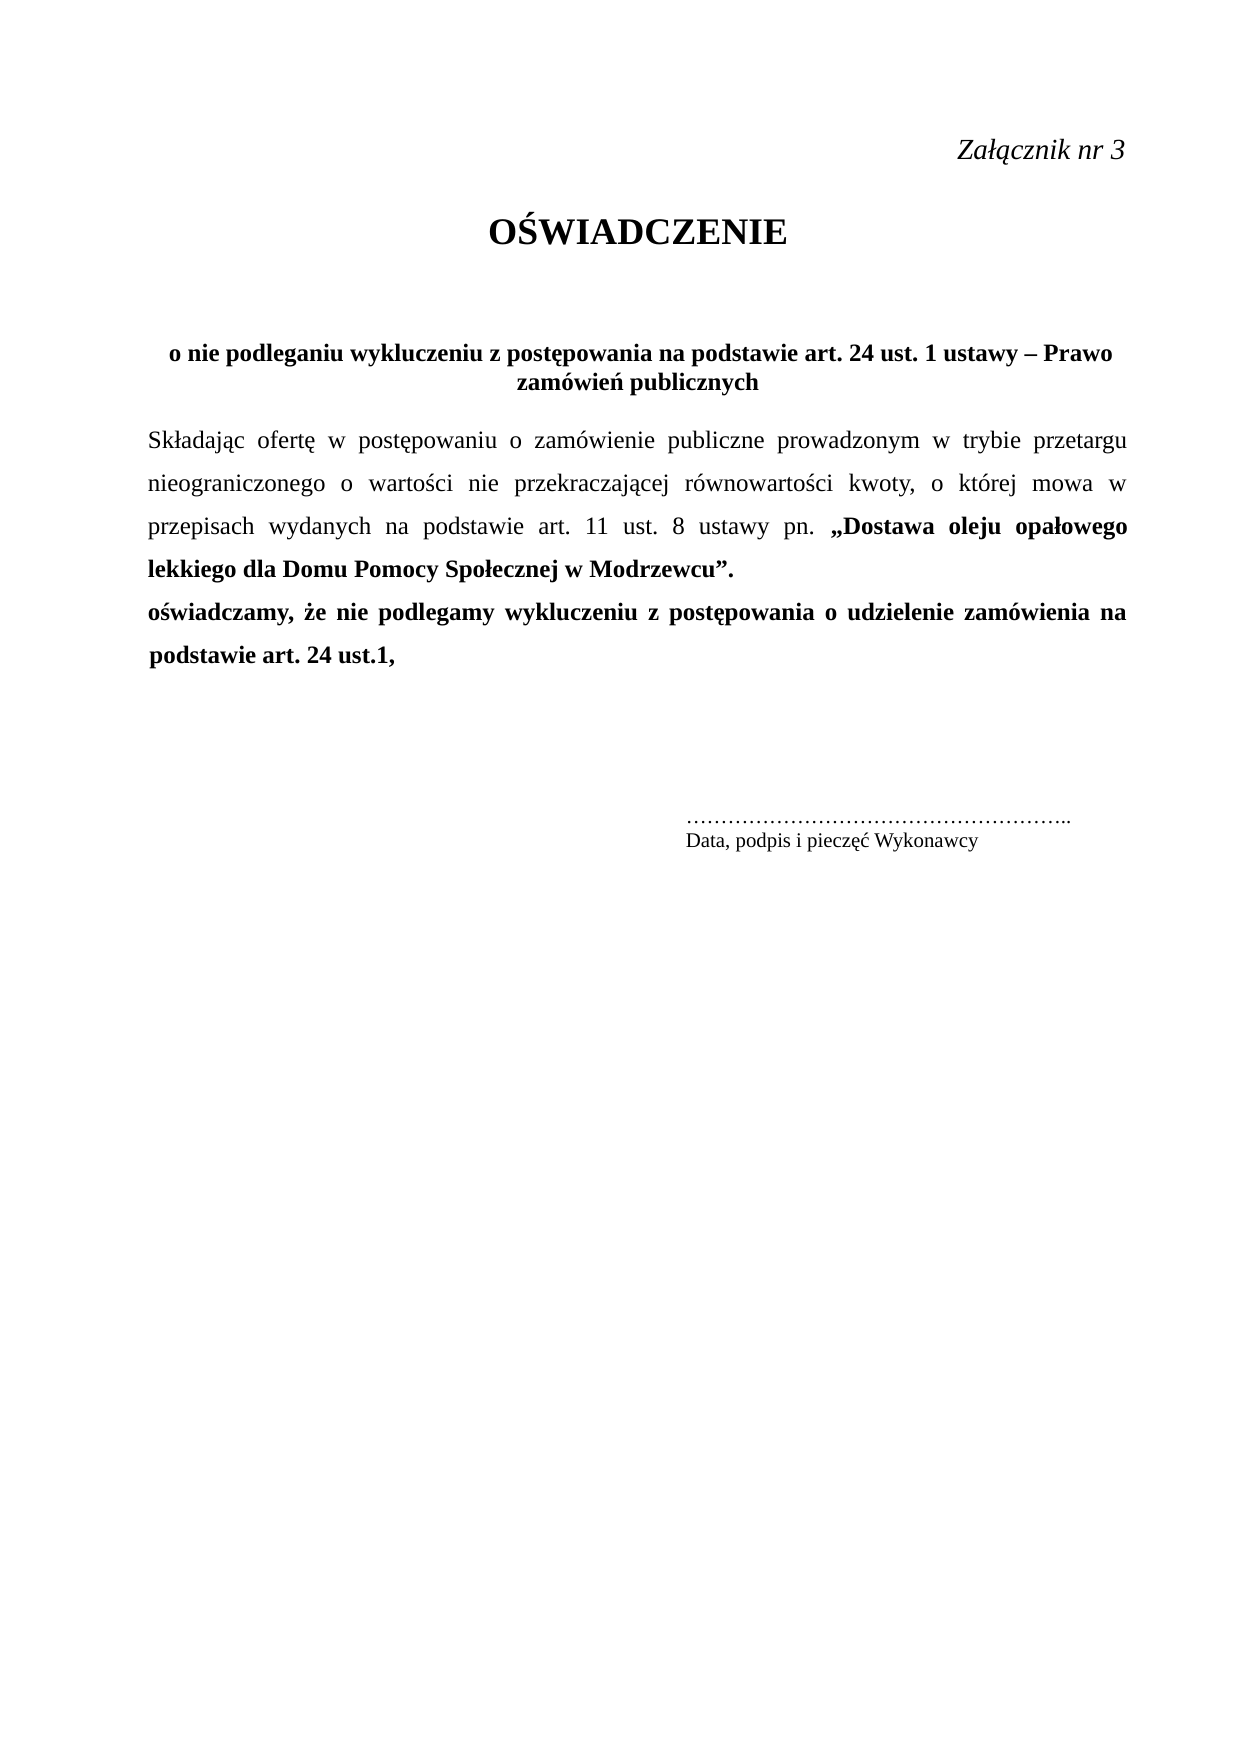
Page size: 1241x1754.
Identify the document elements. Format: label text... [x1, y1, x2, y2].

title Załącznik nr 3 [148, 132, 1128, 166]
text Składając ofertę w postępowaniu o zamówienie publiczne prowadzonym w trybie przetargu nieograniczonego o wartości nie przekraczającej równowartości kwoty, o której mowa w przepisach wydanych na podstawie art. 11 ust. 8 ustawy pn. „Dostawa oleju opałowego lekkiego dla Domu Pomocy Społecznej w Modrzewcu”. [148, 425, 1128, 583]
text ……………………………………………….. [148, 804, 1128, 828]
text o nie podleganiu wykluczeniu z postępowania na podstawie art. 24 ust. 1 ustawy – Prawo zamówień publicznych [148, 338, 1128, 396]
title OŚWIADCZENIE [148, 209, 1128, 252]
text oświadczamy, że nie podlegamy wykluczeniu z postępowania o udzielenie zamówienia na podstawie art. 24 ust.1, [148, 597, 1128, 669]
text Data, podpis i pieczęć Wykonawcy [148, 828, 1128, 852]
